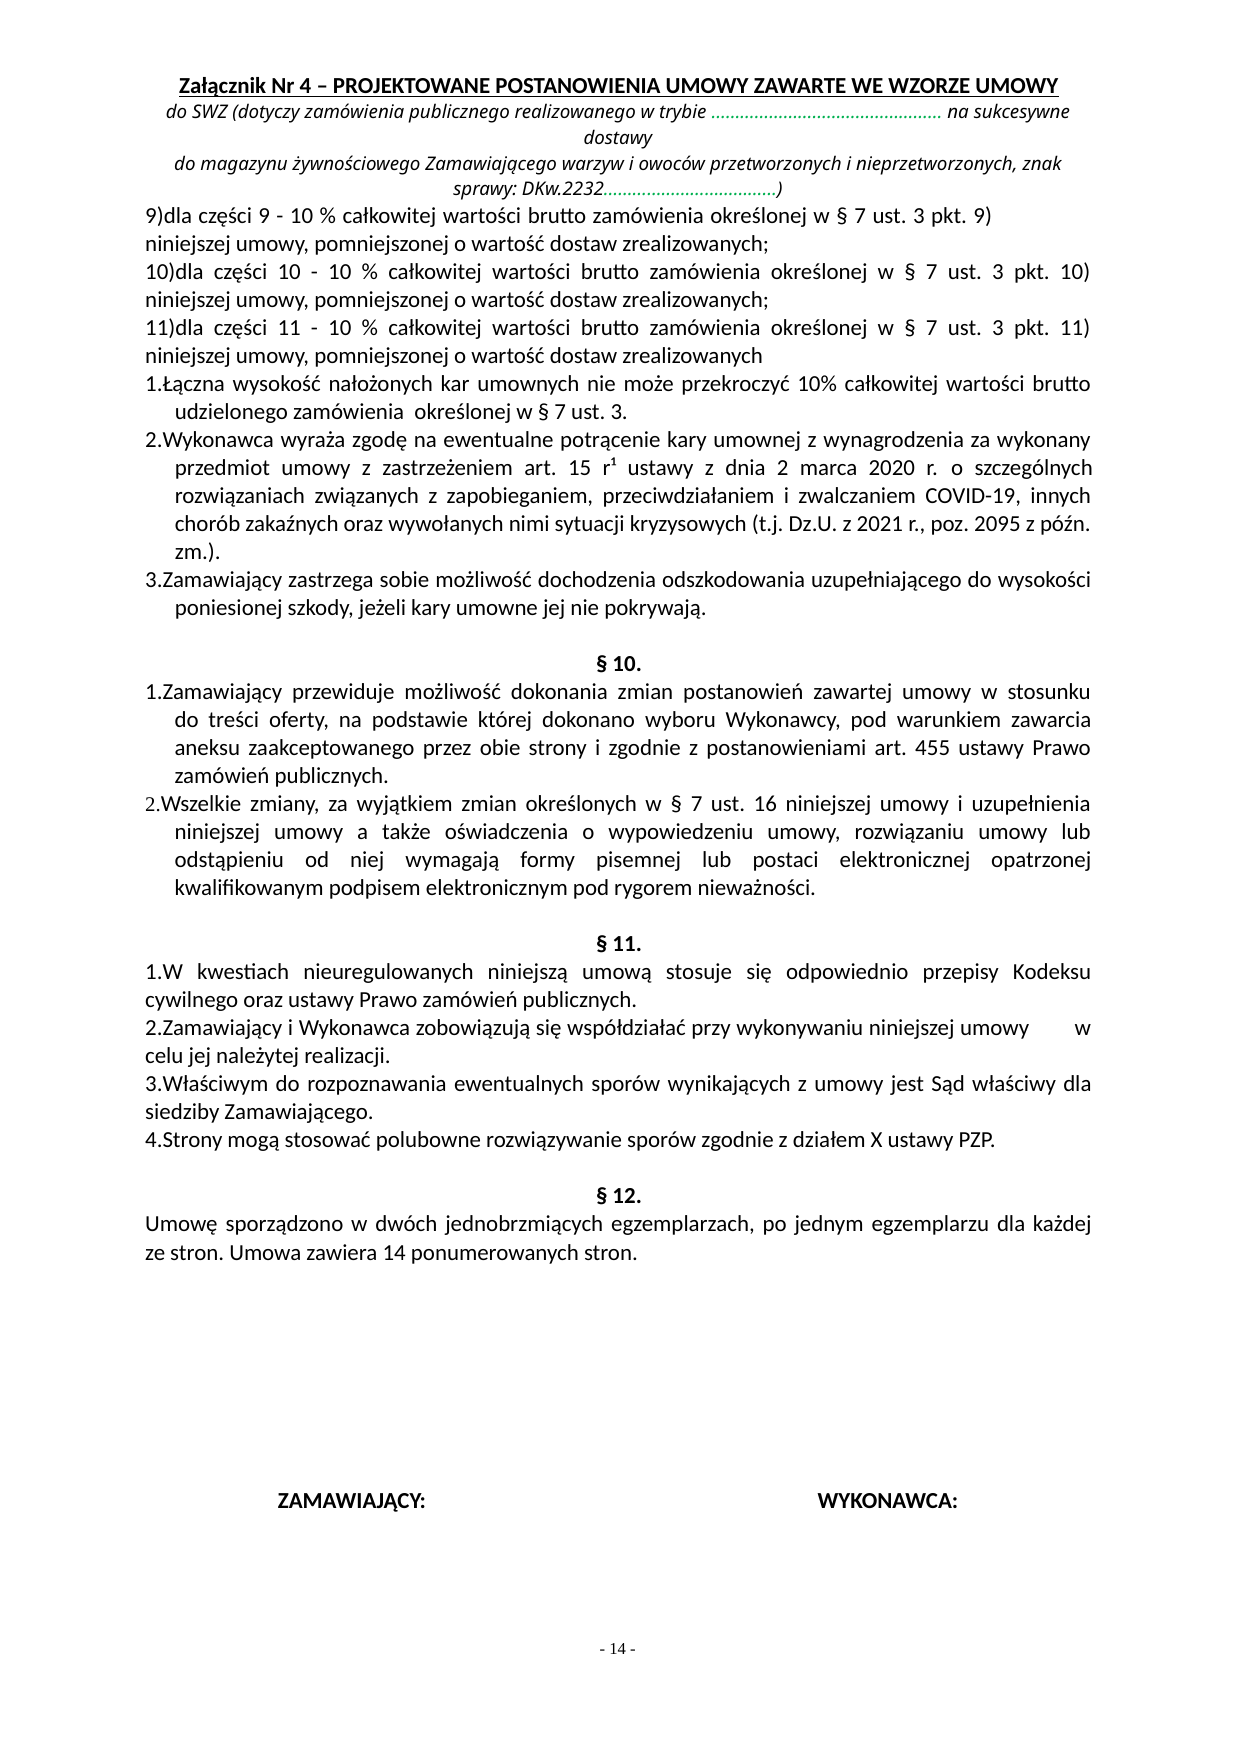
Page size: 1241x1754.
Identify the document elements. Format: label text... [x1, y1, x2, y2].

list Zamawiający zastrzega sobie możliwość dochodzenia odszkodowania uzupełniającego do wysokości poniesionej szkody, jeżeli kary umowne jej nie pokrywają. [145, 565, 1093, 621]
text Umowę sporządzono w dwóch jednobrzmiących egzemplarzach, po jednym egzemplarzu dla każdej ze stron. Umowa zawiera 14 ponumerowanych stron. [145, 1209, 1093, 1266]
list W kwestiach nieuregulowanych niniejszą umową stosuje się odpowiednio przepisy Kodeksu cywilnego oraz ustawy Prawo zamówień publicznych. [145, 957, 1093, 1013]
list Wszelkie zmiany, za wyjątkiem zmian określonych w § 7 ust. 16 niniejszej umowy i uzupełnienia niniejszej umowy a także oświadczenia o wypowiedzeniu umowy, rozwiązaniu umowy lub odstąpieniu od niej wymagają formy pisemnej lub postaci elektronicznej opatrzonej kwalifikowanym podpisem elektronicznym pod rygorem nieważności. [145, 789, 1093, 901]
list Strony mogą stosować polubowne rozwiązywanie sporów zgodnie z działem X ustawy PZP. [145, 1126, 1093, 1153]
list Łączna wysokość nałożonych kar umownych nie może przekroczyć 10% całkowitej wartości brutto udzielonego zamówienia określonej w § 7 ust. 3. [145, 369, 1093, 425]
list dla części 10 - 10 % całkowitej wartości brutto zamówienia określonej w § 7 ust. 3 pkt. 10) niniejszej umowy, pomniejszonej o wartość dostaw zrealizowanych; [145, 257, 1093, 313]
text § 10. [145, 649, 1093, 677]
text § 12. [145, 1182, 1093, 1209]
list dla części 11 - 10 % całkowitej wartości brutto zamówienia określonej w § 7 ust. 3 pkt. 11) niniejszej umowy, pomniejszonej o wartość dostaw zrealizowanych [145, 313, 1093, 369]
list Właściwym do rozpoznawania ewentualnych sporów wynikających z umowy jest Sąd właściwy dla siedziby Zamawiającego. [145, 1069, 1093, 1126]
list Zamawiający i Wykonawca zobowiązują się współdziałać przy wykonywaniu niniejszej umowy w celu jej należytej realizacji. [145, 1013, 1093, 1069]
text ZAMAWIAJĄCY: WYKONAWCA: [145, 1486, 1093, 1514]
text § 11. [145, 929, 1093, 957]
list dla części 9 - 10 % całkowitej wartości brutto zamówienia określonej w § 7 ust. 3 pkt. 9) niniejszej umowy, pomniejszonej o wartość dostaw zrealizowanych; [145, 201, 1093, 257]
list Zamawiający przewiduje możliwość dokonania zmian postanowień zawartej umowy w stosunku do treści oferty, na podstawie której dokonano wyboru Wykonawcy, pod warunkiem zawarcia aneksu zaakceptowanego przez obie strony i zgodnie z postanowieniami art. 455 ustawy Prawo zamówień publicznych. [145, 677, 1093, 789]
list Wykonawca wyraża zgodę na ewentualne potrącenie kary umownej z wynagrodzenia za wykonany przedmiot umowy z zastrzeżeniem art. 15 r¹ ustawy z dnia 2 marca 2020 r. o szczególnych rozwiązaniach związanych z zapobieganiem, przeciwdziałaniem i zwalczaniem COVID-19, innych chorób zakaźnych oraz wywołanych nimi sytuacji kryzysowych (t.j. Dz.U. z 2021 r., poz. 2095 z późn. zm.). [145, 425, 1093, 565]
